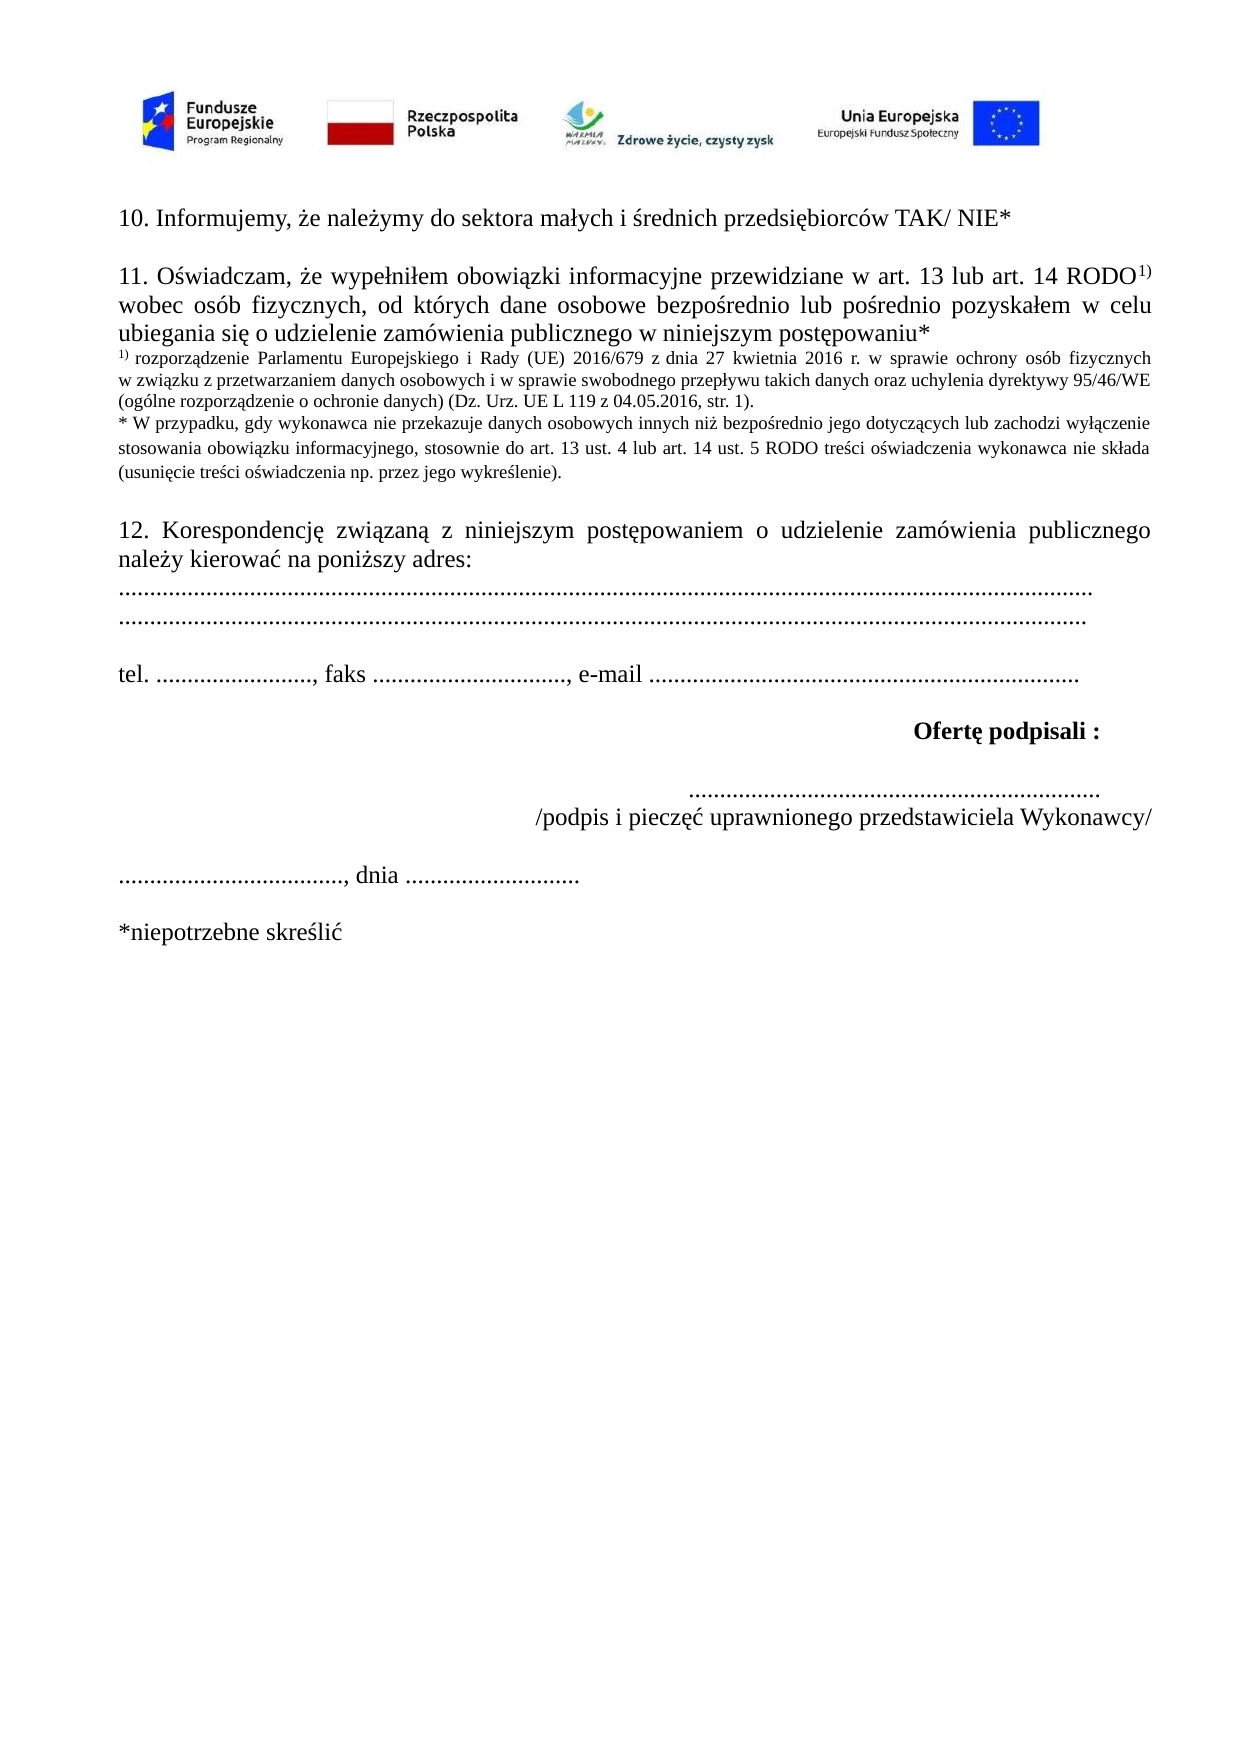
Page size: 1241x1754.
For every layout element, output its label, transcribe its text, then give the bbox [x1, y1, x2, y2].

text Ofertę podpisali : [118, 716, 1152, 774]
text ............................................................................................................................................................ [118, 572, 1152, 601]
text .................................................................. [118, 774, 1152, 802]
text 11. Oświadczam, że wypełniłem obowiązki informacyjne przewidziane w art. 13 lub art. 14 RODO1) wobec osób fizycznych, od których dane osobowe bezpośrednio lub pośrednio pozyskałem w celu ubiegania się o udzielenie zamówienia publicznego w niniejszym postępowaniu* [118, 261, 1152, 347]
text 10. Informujemy, że należymy do sektora małych i średnich przedsiębiorców TAK/ NIE* [118, 203, 1152, 232]
text ........................................................................................................................................................... [118, 601, 1152, 630]
text ...................................., dnia ............................ [118, 860, 1152, 889]
text /podpis i pieczęć uprawnionego przedstawiciela Wykonawcy/ [118, 802, 1152, 831]
text tel. ........................., faks ..............................., e-mail ..................................................................... [118, 659, 1152, 687]
text 12. Korespondencję związaną z niniejszym postępowaniem o udzielenie zamówienia publicznego należy kierować na poniższy adres: [118, 515, 1152, 572]
text 1) rozporządzenie Parlamentu Europejskiego i Rady (UE) 2016/679 z dnia 27 kwietnia 2016 r. w sprawie ochrony osób fizycznych w związku z przetwarzaniem danych osobowych i w sprawie swobodnego przepływu takich danych oraz uchylenia dyrektywy 95/46/WE (ogólne rozporządzenie o ochronie danych) (Dz. Urz. UE L 119 z 04.05.2016, str. 1). [118, 347, 1152, 412]
text * W przypadku, gdy wykonawca nie przekazuje danych osobowych innych niż bezpośrednio jego dotyczących lub zachodzi wyłączenie stosowania obowiązku informacyjnego, stosownie do art. 13 ust. 4 lub art. 14 ust. 5 RODO treści oświadczenia wykonawca nie składa (usunięcie treści oświadczenia np. przez jego wykreślenie). [118, 412, 1152, 483]
text *niepotrzebne skreślić [118, 917, 1152, 946]
